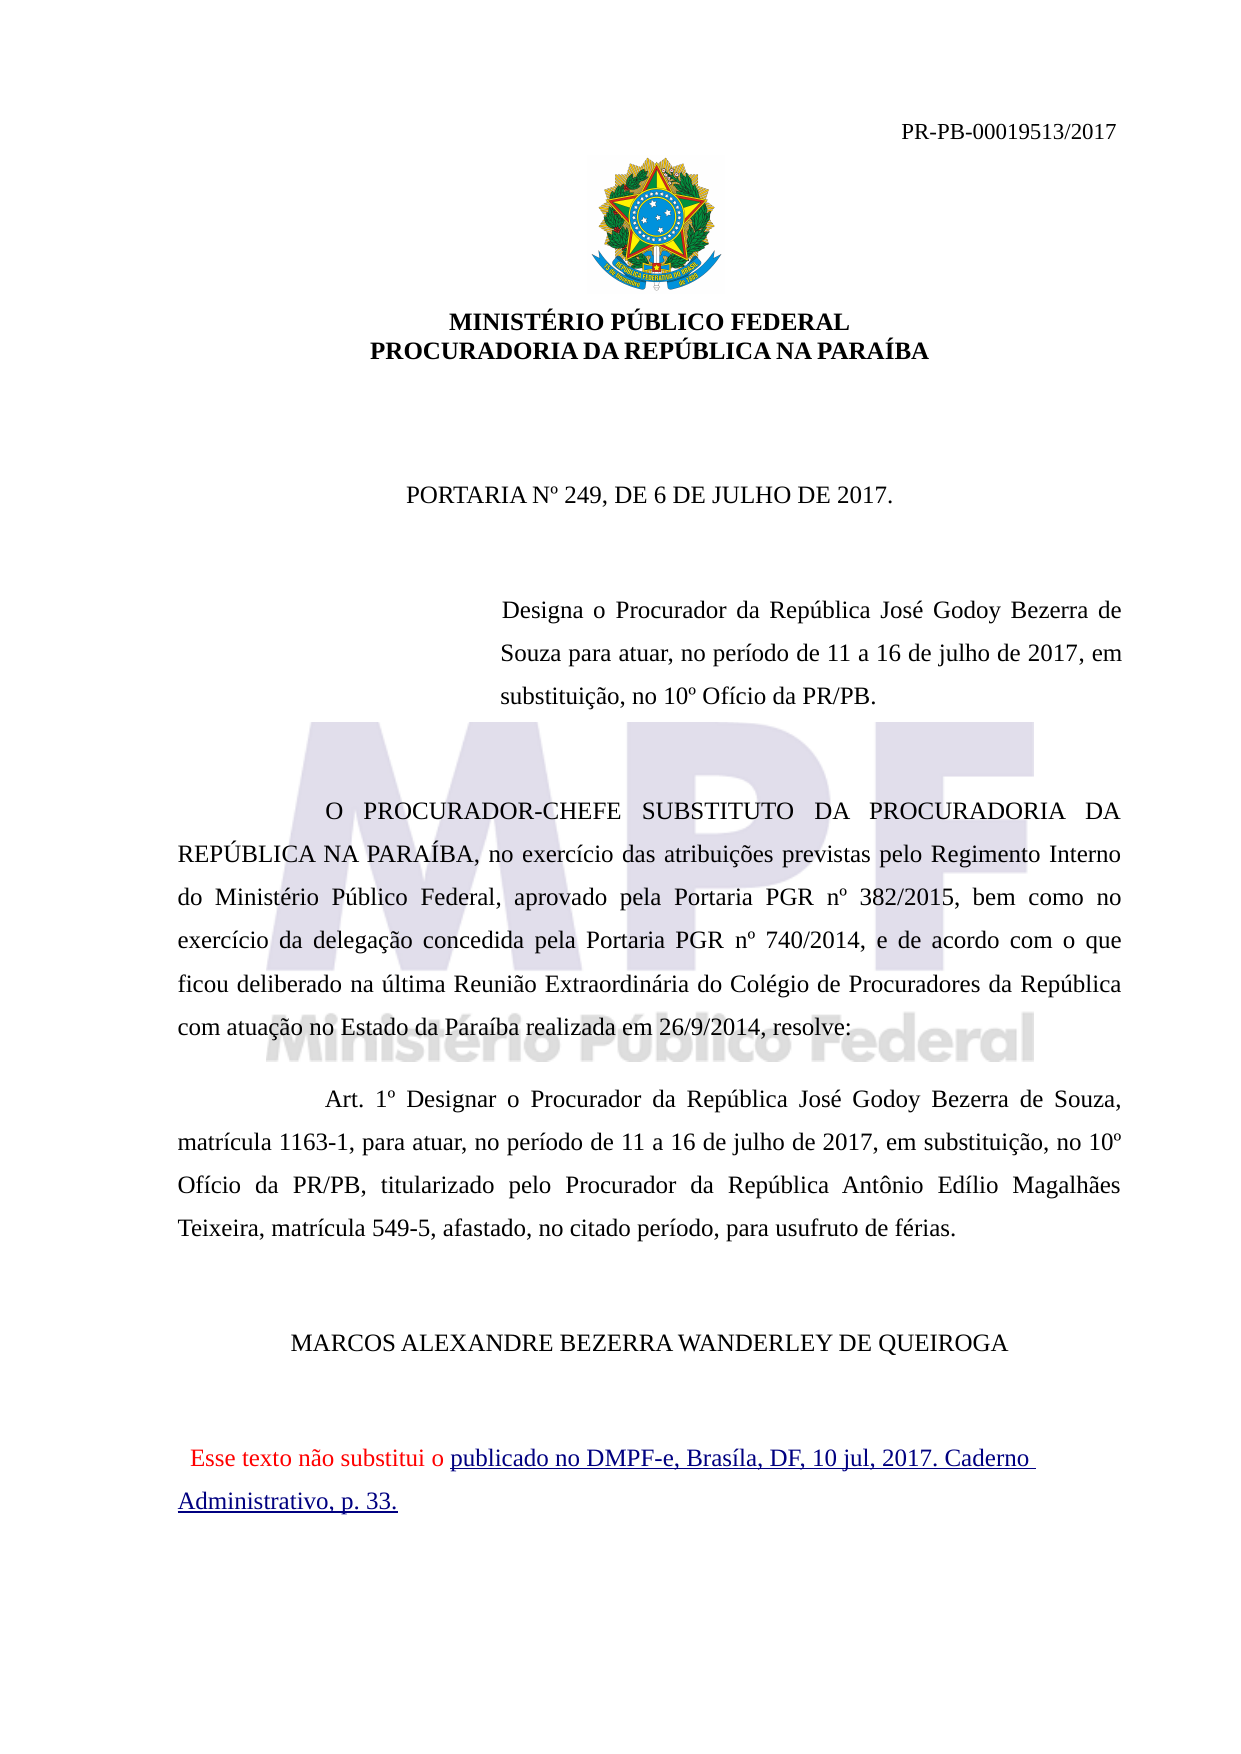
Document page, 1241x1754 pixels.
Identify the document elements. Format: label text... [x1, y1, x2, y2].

text PORTARIA Nº 249, DE 6 DE JULHO DE 2017. [177, 480, 1122, 509]
picture [266, 722, 1034, 796]
text Art. 1º Designar o Procurador da República José Godoy Bezerra de Souza, matrícula 1163-1, para atuar, no período de 11 a 16 de julho de 2017, em substituição, no 10º Ofício da PR/PB, titularizado pelo Procurador da República Antônio Edílio Magalhães Teixeira, matrícula 549-5, afastado, no citado período, para usufruto de férias. [177, 1084, 1122, 1242]
text PROCURADORIA DA REPÚBLICA NA PARAÍBA [177, 336, 1122, 365]
text MINISTÉRIO PÚBLICO FEDERAL [177, 307, 1122, 336]
picture [587, 155, 726, 294]
text O PROCURADOR-CHEFE SUBSTITUTO DA PROCURADORIA DA REPÚBLICA NA PARAÍBA, no exercício das atribuições previstas pelo Regimento Interno do Ministério Público Federal, aprovado pela Portaria PGR nº 382/2015, bem como no exercício da delegação concedida pela Portaria PGR nº 740/2014, e de acordo com o que ficou deliberado na última Reunião Extraordinária do Colégio de Procuradores da República com atuação no Estado da Paraíba realizada em 26/9/2014, resolve: [177, 796, 1122, 1041]
text Esse texto não substitui o publicado no DMPF-e, Brasíla, DF, 10 jul, 2017. Caderno Administrativo, p. 33. [177, 1443, 1122, 1515]
text Designa o Procurador da República José Godoy Bezerra de Souza para atuar, no período de 11 a 16 de julho de 2017, em substituição, no 10º Ofício da PR/PB. [500, 595, 1122, 710]
text MARCOS ALEXANDRE BEZERRA WANDERLEY DE QUEIROGA [177, 1328, 1122, 1357]
picture [266, 1041, 1034, 1062]
text PR-PB-00019513/2017 [177, 118, 1122, 144]
